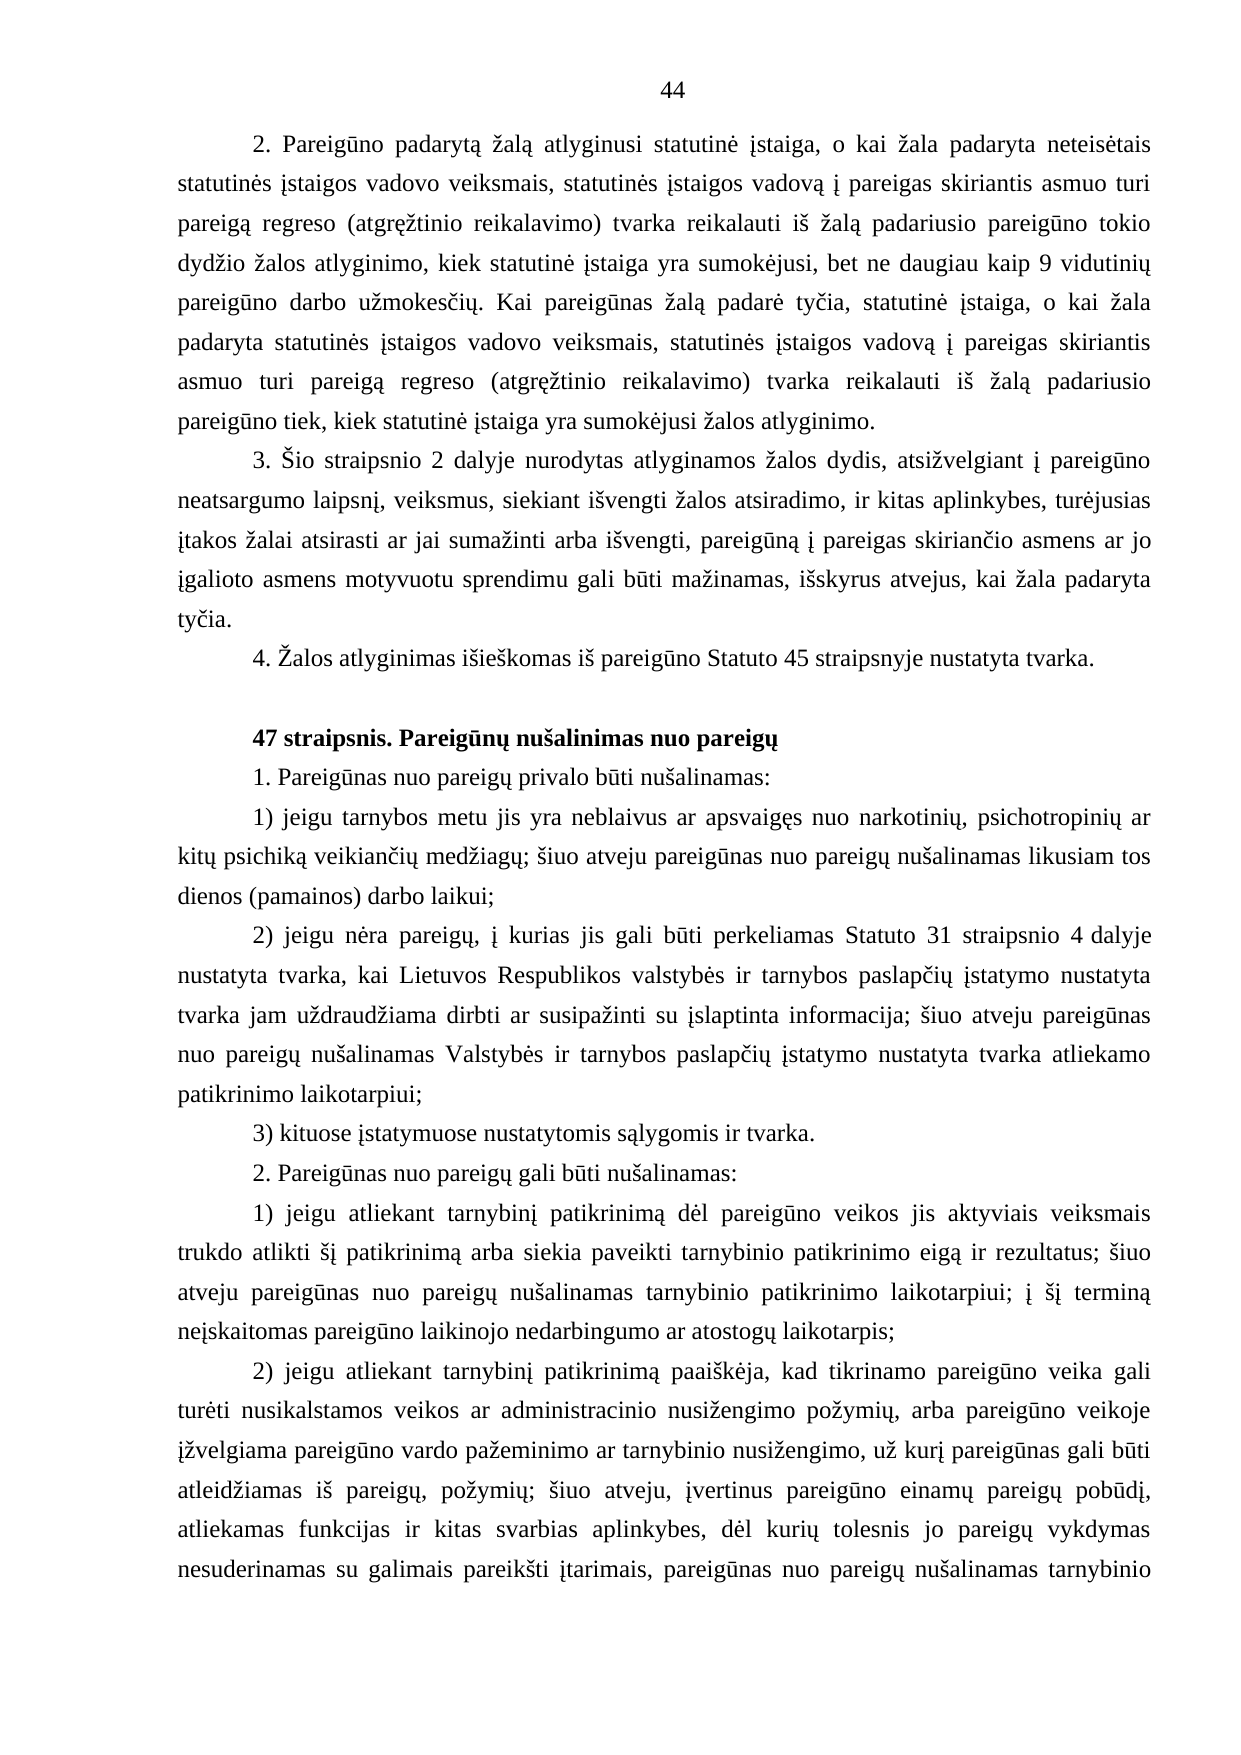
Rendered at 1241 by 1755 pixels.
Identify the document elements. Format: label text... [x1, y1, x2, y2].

text 4. Žalos atlyginimas išieškomas iš pareigūno Statuto 45 straipsnyje nustatyta tvarka. [177, 633, 1152, 672]
text 1) jeigu tarnybos metu jis yra neblaivus ar apsvaigęs nuo narkotinių, psichotropinių ar kitų psichiką veikiančių medžiagų; šiuo atveju pareigūnas nuo pareigų nušalinamas likusiam tos dienos (pamainos) darbo laikui; [177, 791, 1152, 910]
text 2. Pareigūno padarytą žalą atlyginusi statutinė įstaiga, o kai žala padaryta neteisėtais statutinės įstaigos vadovo veiksmais, statutinės įstaigos vadovą į pareigas skiriantis asmuo turi pareigą regreso (atgręžtinio reikalavimo) tvarka reikalauti iš žalą padariusio pareigūno tokio dydžio žalos atlyginimo, kiek statutinė įstaiga yra sumokėjusi, bet ne daugiau kaip 9 vidutinių pareigūno darbo užmokesčių. Kai pareigūnas žalą padarė tyčia, statutinė įstaiga, o kai žala padaryta statutinės įstaigos vadovo veiksmais, statutinės įstaigos vadovą į pareigas skiriantis asmuo turi pareigą regreso (atgręžtinio reikalavimo) tvarka reikalauti iš žalą padariusio pareigūno tiek, kiek statutinė įstaiga yra sumokėjusi žalos atlyginimo. [177, 118, 1152, 435]
text 2) jeigu atliekant tarnybinį patikrinimą paaiškėja, kad tikrinamo pareigūno veika gali turėti nusikalstamos veikos ar administracinio nusižengimo požymių, arba pareigūno veikoje įžvelgiama pareigūno vardo pažeminimo ar tarnybinio nusižengimo, už kurį pareigūnas gali būti atleidžiamas iš pareigų, požymių; šiuo atveju, įvertinus pareigūno einamų pareigų pobūdį, atliekamas funkcijas ir kitas svarbias aplinkybes, dėl kurių tolesnis jo pareigų vykdymas nesuderinamas su galimais pareikšti įtarimais, pareigūnas nuo pareigų nušalinamas tarnybinio [177, 1345, 1152, 1583]
text 2. Pareigūnas nuo pareigų gali būti nušalinamas: [177, 1147, 1152, 1187]
text 3. Šio straipsnio 2 dalyje nurodytas atlyginamos žalos dydis, atsižvelgiant į pareigūno neatsargumo laipsnį, veiksmus, siekiant išvengti žalos atsiradimo, ir kitas aplinkybes, turėjusias įtakos žalai atsirasti ar jai sumažinti arba išvengti, pareigūną į pareigas skiriančio asmens ar jo įgalioto asmens motyvuotu sprendimu gali būti mažinamas, išskyrus atvejus, kai žala padaryta tyčia. [177, 435, 1152, 633]
text 1. Pareigūnas nuo pareigų privalo būti nušalinamas: [177, 751, 1152, 791]
text 47 straipsnis. Pareigūnų nušalinimas nuo pareigų [177, 712, 1152, 751]
text 1) jeigu atliekant tarnybinį patikrinimą dėl pareigūno veikos jis aktyviais veiksmais trukdo atlikti šį patikrinimą arba siekia paveikti tarnybinio patikrinimo eigą ir rezultatus; šiuo atveju pareigūnas nuo pareigų nušalinamas tarnybinio patikrinimo laikotarpiui; į šį terminą neįskaitomas pareigūno laikinojo nedarbingumo ar atostogų laikotarpis; [177, 1187, 1152, 1345]
text 2) jeigu nėra pareigų, į kurias jis gali būti perkeliamas Statuto 31 straipsnio 4 dalyje nustatyta tvarka, kai Lietuvos Respublikos valstybės ir tarnybos paslapčių įstatymo nustatyta tvarka jam uždraudžiama dirbti ar susipažinti su įslaptinta informacija; šiuo atveju pareigūnas nuo pareigų nušalinamas Valstybės ir tarnybos paslapčių įstatymo nustatyta tvarka atliekamo patikrinimo laikotarpiui; [177, 910, 1152, 1108]
text 3) kituose įstatymuose nustatytomis sąlygomis ir tvarka. [177, 1108, 1152, 1147]
